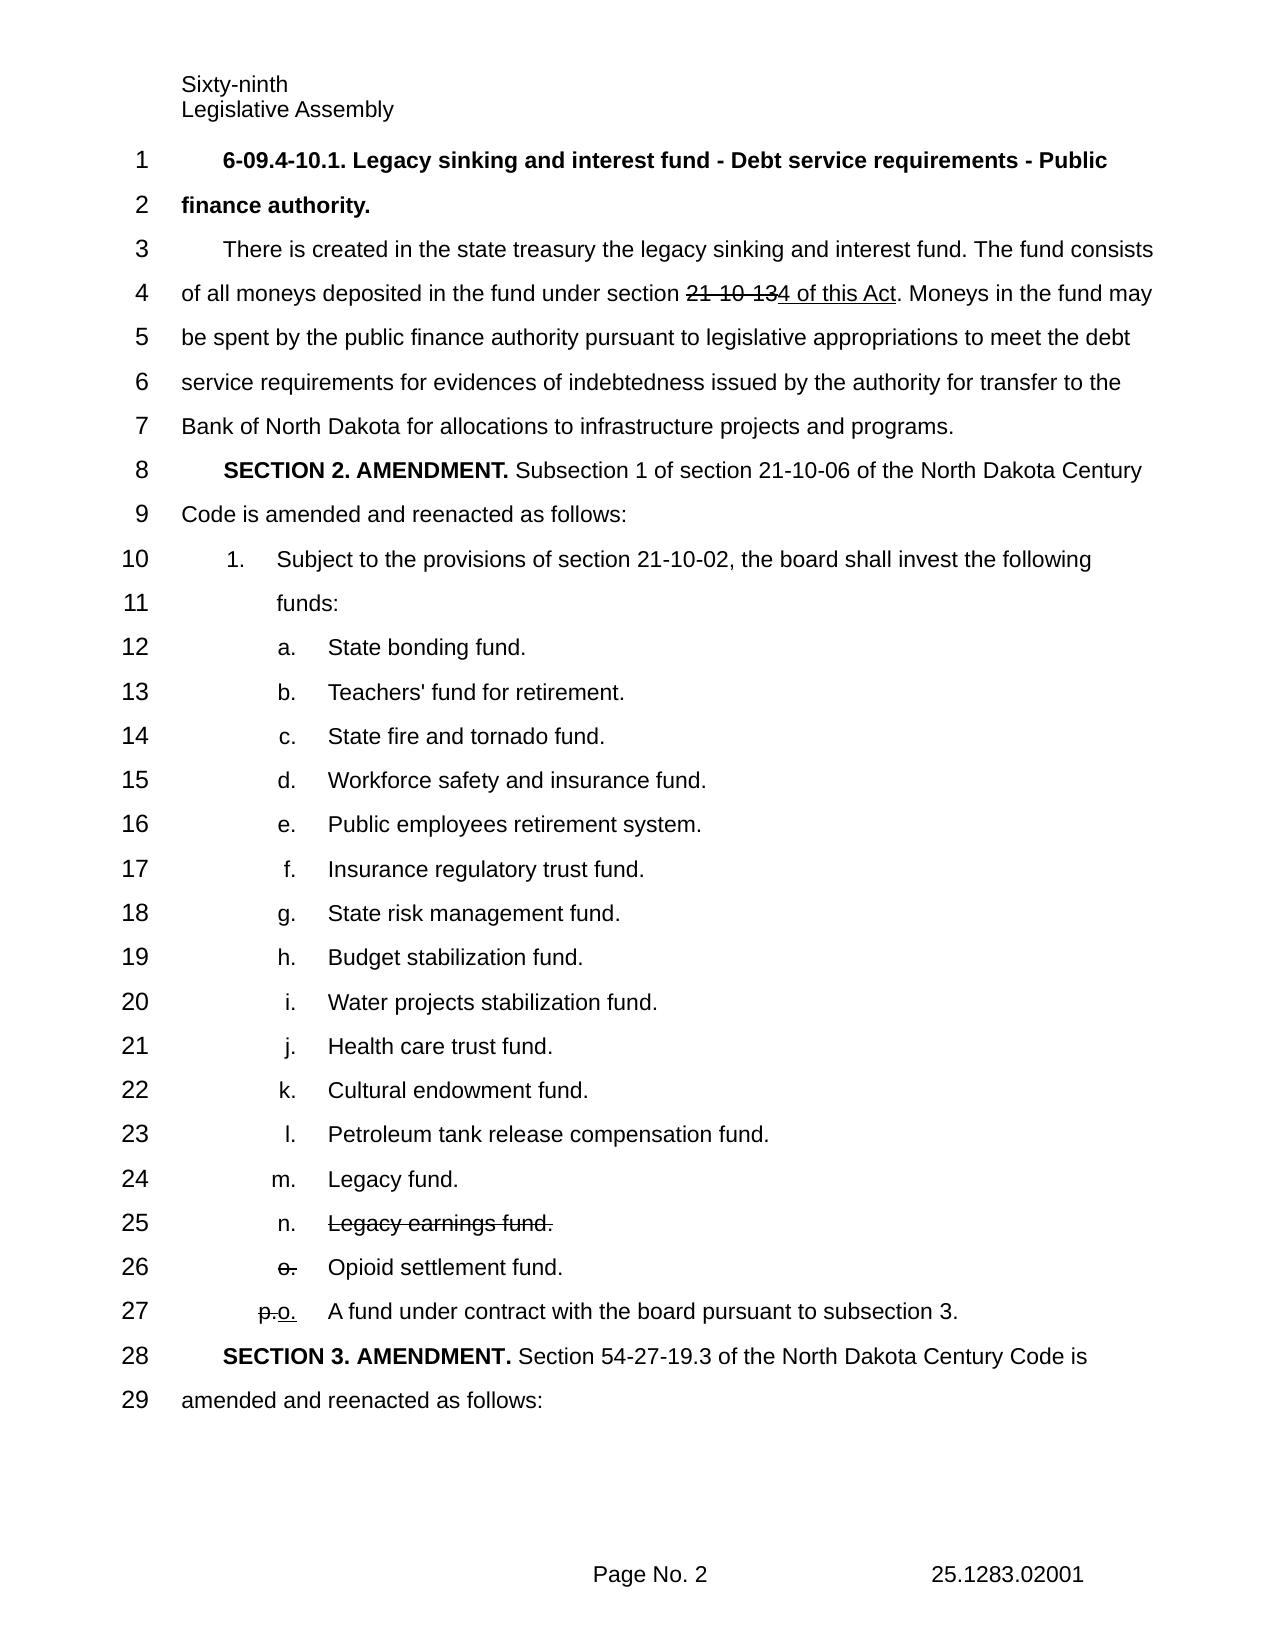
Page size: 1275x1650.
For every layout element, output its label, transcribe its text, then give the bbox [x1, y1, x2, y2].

text b. Teachers' fund for retirement. [181, 664, 1154, 709]
text d. Workforce safety and insurance fund. [181, 753, 1154, 797]
text i. Water projects stabilization fund. [181, 974, 1154, 1019]
text f. Insurance regulatory trust fund. [181, 842, 1154, 886]
text g. State risk management fund. [181, 886, 1154, 930]
text a. State bonding fund. [181, 620, 1154, 664]
subtitle 6‑09.4‑10.1. Legacy sinking and interest fund ‑ Debt service requirements ‑ Public finance authority. [181, 133, 1154, 222]
text k. Cultural endowment fund. [181, 1063, 1154, 1107]
text c. State fire and tornado fund. [181, 709, 1154, 753]
text There is created in the state treasury the legacy sinking and interest fund. The fund consists of all moneys deposited in the fund under section 21‑10‑134 of this Act. Moneys in the fund may be spent by the public finance authority pursuant to legislative appropriations to meet the debt service requirements for evidences of indebtedness issued by the authority for transfer to the Bank of North Dakota for allocations to infrastructure projects and programs. [181, 222, 1154, 443]
text h. Budget stabilization fund. [181, 930, 1154, 974]
text n. Legacy earnings fund. [181, 1196, 1154, 1240]
text p.o. A fund under contract with the board pursuant to subsection 3. [181, 1284, 1154, 1329]
text 1. Subject to the provisions of section 21‑10‑02, the board shall invest the following funds: [181, 532, 1154, 620]
text e. Public employees retirement system. [181, 797, 1154, 842]
text j. Health care trust fund. [181, 1019, 1154, 1063]
text SECTION 2. AMENDMENT. Subsection 1 of section 21‑10‑06 of the North Dakota Century Code is amended and reenacted as follows: [181, 443, 1154, 532]
text o. Opioid settlement fund. [181, 1240, 1154, 1284]
text SECTION 3. AMENDMENT. Section 54‑27‑19.3 of the North Dakota Century Code is amended and reenacted as follows: [181, 1329, 1154, 1417]
text l. Petroleum tank release compensation fund. [181, 1107, 1154, 1152]
text m. Legacy fund. [181, 1152, 1154, 1196]
